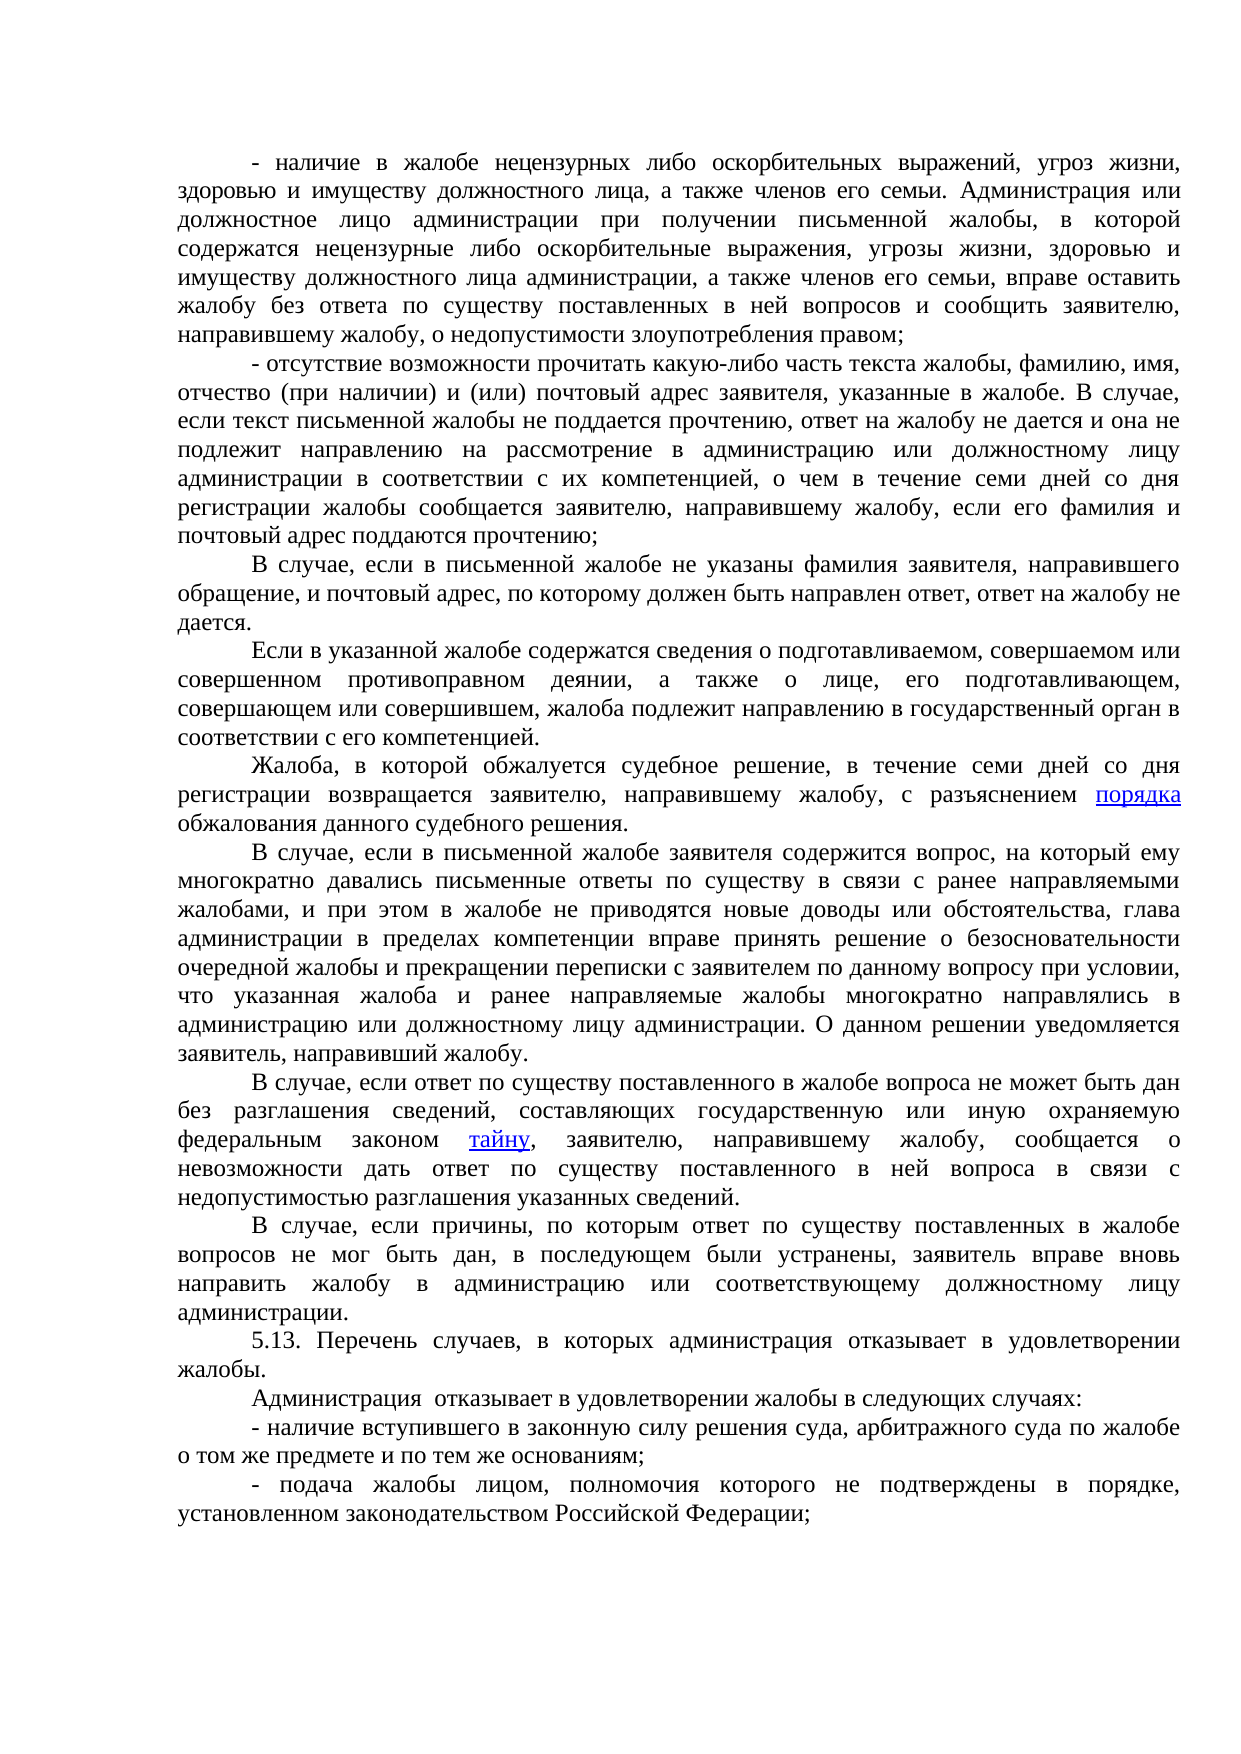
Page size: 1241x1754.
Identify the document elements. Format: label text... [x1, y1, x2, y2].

text - наличие вступившего в законную силу решения суда, арбитражного суда по жалобе о том же предмете и по тем же основаниям; [177, 1412, 1181, 1469]
text В случае, если ответ по существу поставленного в жалобе вопроса не может быть дан без разглашения сведений, составляющих государственную или иную охраняемую федеральным законом тайну, заявителю, направившему жалобу, сообщается о невозможности дать ответ по существу поставленного в ней вопроса в связи с недопустимостью разглашения указанных сведений. [177, 1067, 1181, 1211]
text В случае, если в письменной жалобе не указаны фамилия заявителя, направившего обращение, и почтовый адрес, по которому должен быть направлен ответ, ответ на жалобу не дается. [177, 549, 1181, 636]
text 5.13. Перечень случаев, в которых администрация отказывает в удовлетворении жалобы. [177, 1326, 1181, 1383]
text - наличие в жалобе нецензурных либо оскорбительных выражений, угроз жизни, здоровью и имуществу должностного лица, а также членов его семьи. Администрация или должностное лицо администрации при получении письменной жалобы, в которой содержатся нецензурные либо оскорбительные выражения, угрозы жизни, здоровью и имуществу должностного лица администрации, а также членов его семьи, вправе оставить жалобу без ответа по существу поставленных в ней вопросов и сообщить заявителю, направившему жалобу, о недопустимости злоупотребления правом; [177, 147, 1181, 348]
text - подача жалобы лицом, полномочия которого не подтверждены в порядке, установленном законодательством Российской Федерации; [177, 1469, 1181, 1527]
text В случае, если в письменной жалобе заявителя содержится вопрос, на который ему многократно давались письменные ответы по существу в связи с ранее направляемыми жалобами, и при этом в жалобе не приводятся новые доводы или обстоятельства, глава администрации в пределах компетенции вправе принять решение о безосновательности очередной жалобы и прекращении переписки с заявителем по данному вопросу при условии, что указанная жалоба и ранее направляемые жалобы многократно направлялись в администрацию или должностному лицу администрации. О данном решении уведомляется заявитель, направивший жалобу. [177, 837, 1181, 1067]
text Жалоба, в которой обжалуется судебное решение, в течение семи дней со дня регистрации возвращается заявителю, направившему жалобу, с разъяснением порядка обжалования данного судебного решения. [177, 751, 1181, 837]
text - отсутствие возможности прочитать какую-либо часть текста жалобы, фамилию, имя, отчество (при наличии) и (или) почтовый адрес заявителя, указанные в жалобе. В случае, если текст письменной жалобы не поддается прочтению, ответ на жалобу не дается и она не подлежит направлению на рассмотрение в администрацию или должностному лицу администрации в соответствии с их компетенцией, о чем в течение семи дней со дня регистрации жалобы сообщается заявителю, направившему жалобу, если его фамилия и почтовый адрес поддаются прочтению; [177, 348, 1181, 549]
text В случае, если причины, по которым ответ по существу поставленных в жалобе вопросов не мог быть дан, в последующем были устранены, заявитель вправе вновь направить жалобу в администрацию или соответствующему должностному лицу администрации. [177, 1211, 1181, 1326]
text Если в указанной жалобе содержатся сведения о подготавливаемом, совершаемом или совершенном противоправном деянии, а также о лице, его подготавливающем, совершающем или совершившем, жалоба подлежит направлению в государственный орган в соответствии с его компетенцией. [177, 636, 1181, 751]
text Администрация отказывает в удовлетворении жалобы в следующих случаях: [177, 1383, 1181, 1412]
